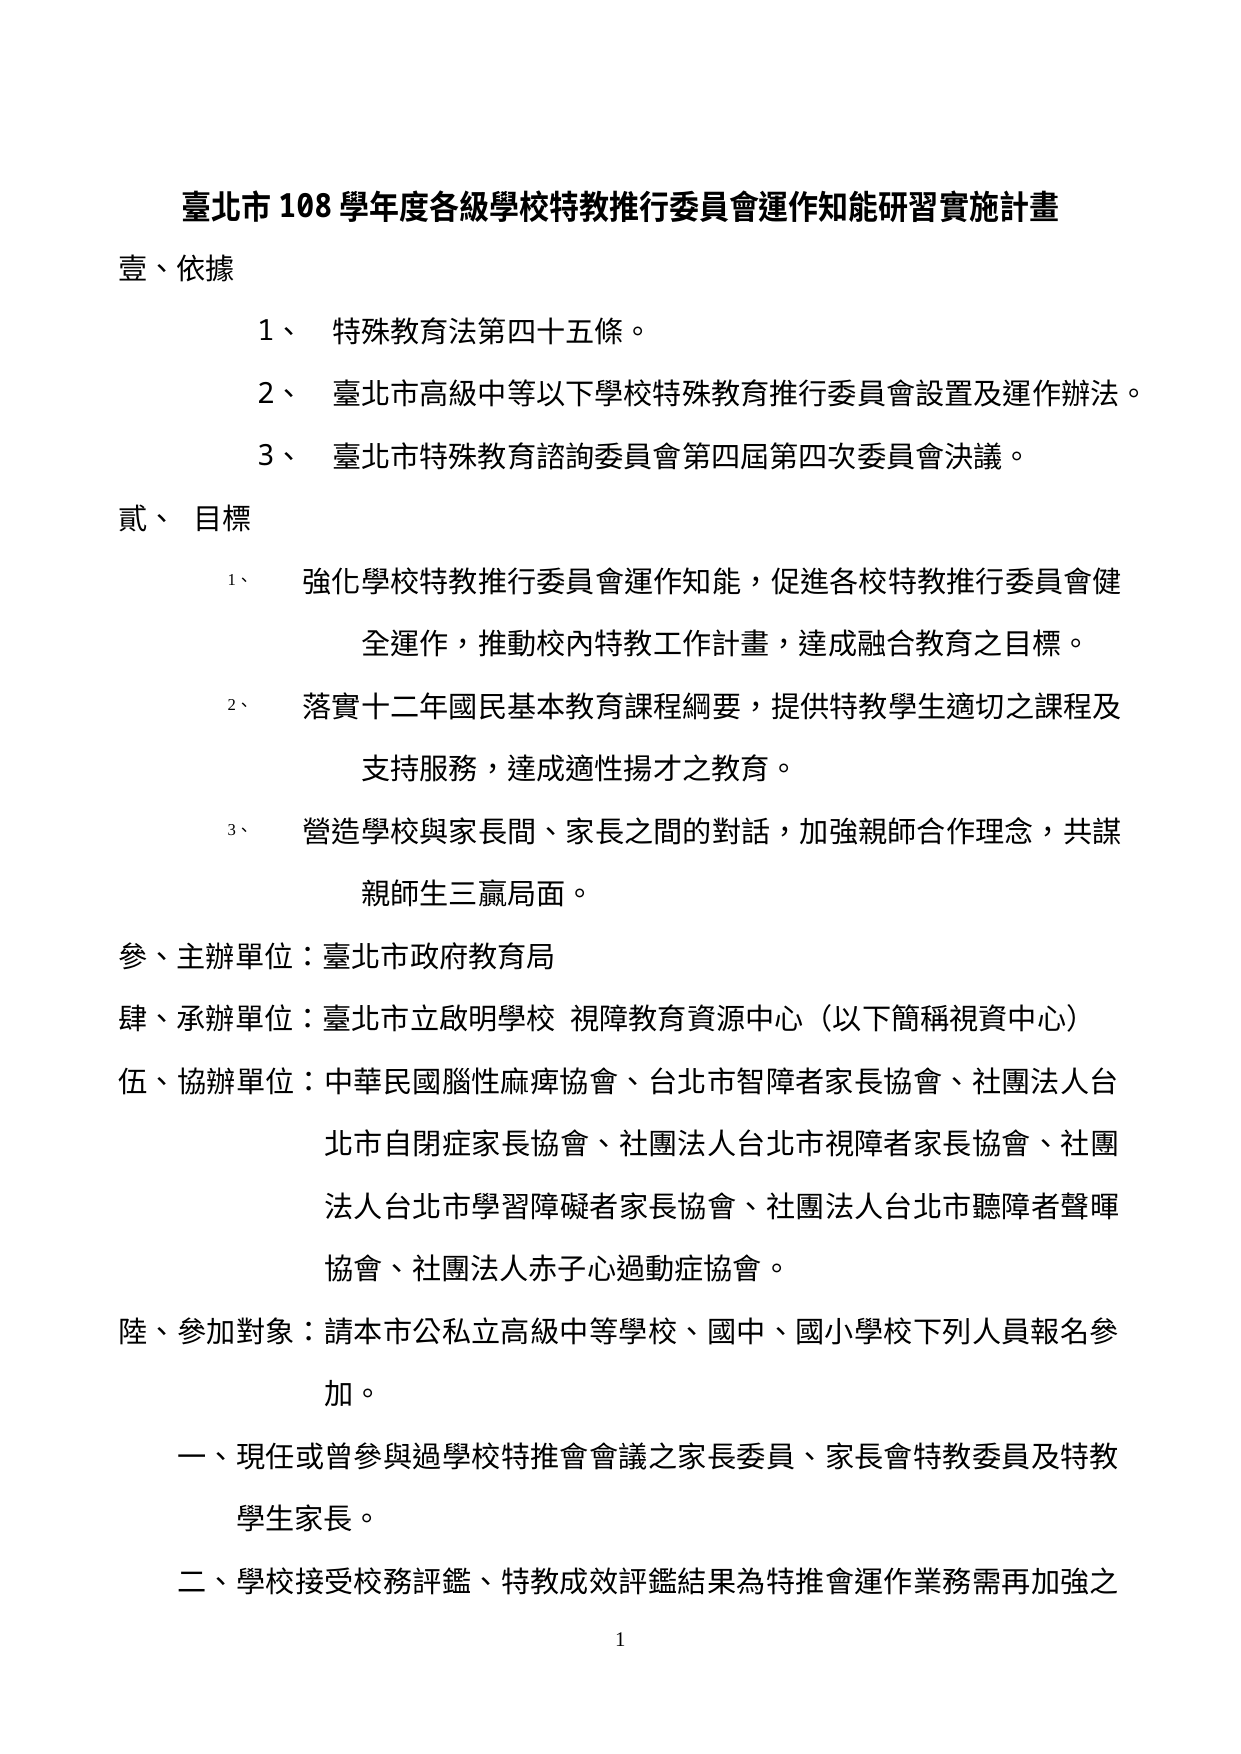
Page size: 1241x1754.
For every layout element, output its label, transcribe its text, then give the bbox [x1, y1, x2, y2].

list 強化學校特教推行委員會運作知能，促進各校特教推行委員會健全運作，推動校內特教工作計畫，達成融合教育之目標。 [227, 538, 1122, 663]
list 臺北市特殊教育諮詢委員會第四屆第四次委員會決議。 [257, 413, 1122, 475]
list 落實十二年國民基本教育課程綱要，提供特教學生適切之課程及支持服務，達成適性揚才之教育。 [227, 663, 1122, 788]
text 陸、參加對象：請本市公私立高級中等學校、國中、國小學校下列人員報名參加。 [118, 1288, 1122, 1413]
text 參、主辦單位：臺北市政府教育局 [118, 913, 1122, 975]
text 臺北市108學年度各級學校特教推行委員會運作知能研習實施計畫 [118, 163, 1122, 225]
list 特殊教育法第四十五條。 [257, 288, 1122, 350]
text 壹、依據 [118, 225, 1122, 288]
text 一、現任或曾參與過學校特推會會議之家長委員、家長會特教委員及特教學生家長。 [177, 1413, 1122, 1538]
text 伍、協辦單位：中華民國腦性麻痺協會、台北市智障者家長協會、社團法人台北市自閉症家長協會、社團法人台北市視障者家長協會、社團法人台北市學習障礙者家長協會、社團法人台北市聽障者聲暉協會、社團法人赤子心過動症協會。 [118, 1038, 1122, 1288]
list 營造學校與家長間、家長之間的對話，加強親師合作理念，共謀親師生三贏局面。 [227, 788, 1122, 913]
list 目標 [118, 475, 1122, 538]
text 二、學校接受校務評鑑、特教成效評鑑結果為特推會運作業務需再加強之 [177, 1538, 1122, 1600]
text 肆、承辦單位：臺北市立啟明學校 視障教育資源中心（以下簡稱視資中心） [118, 975, 1122, 1038]
list 臺北市高級中等以下學校特殊教育推行委員會設置及運作辦法。 [257, 350, 1122, 413]
